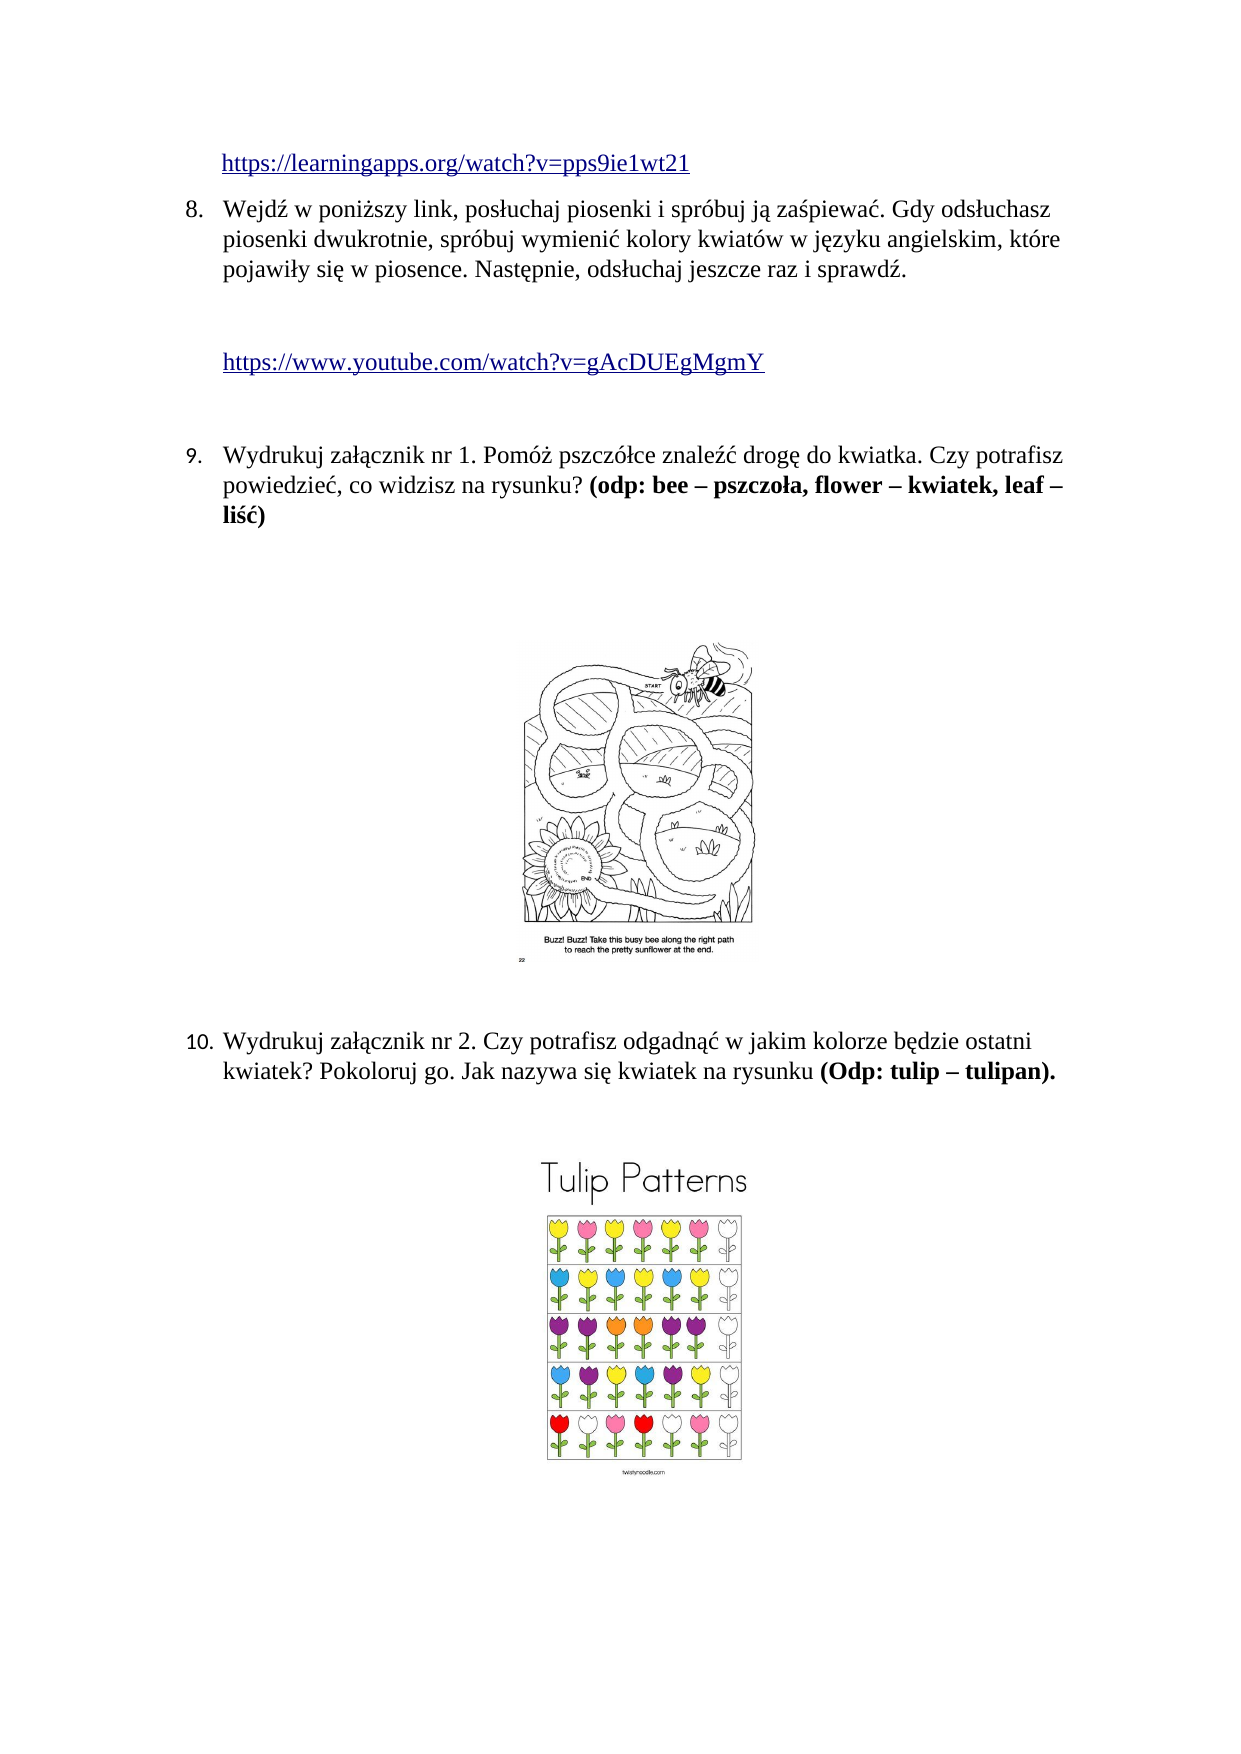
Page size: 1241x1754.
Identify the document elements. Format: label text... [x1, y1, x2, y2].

list https://www.youtube.com/watch?v=gAcDUEgMgmY [223, 347, 1093, 376]
list Wydrukuj załącznik nr 2. Czy potrafisz odgadnąć w jakim kolorze będzie ostatni kwiatek? Pokoloruj go. Jak nazywa się kwiatek na rysunku (Odp: tulip – tulipan). [185, 1026, 1093, 1085]
text https://learningapps.org/watch?v=pps9ie1wt21 [148, 148, 1093, 176]
list Wejdź w poniższy link, posłuchaj piosenki i spróbuj ją zaśpiewać. Gdy odsłuchasz piosenki dwukrotnie, spróbuj wymienić kolory kwiatów w języku angielskim, które pojawiły się w piosence. Następnie, odsłuchaj jeszcze raz i sprawdź. [185, 194, 1093, 283]
list Wydrukuj załącznik nr 1. Pomóż pszczółce znaleźć drogę do kwiatka. Czy potrafisz powiedzieć, co widzisz na rysunku? (odp: bee – pszczoła, flower – kwiatek, leaf – liść) [185, 440, 1093, 529]
